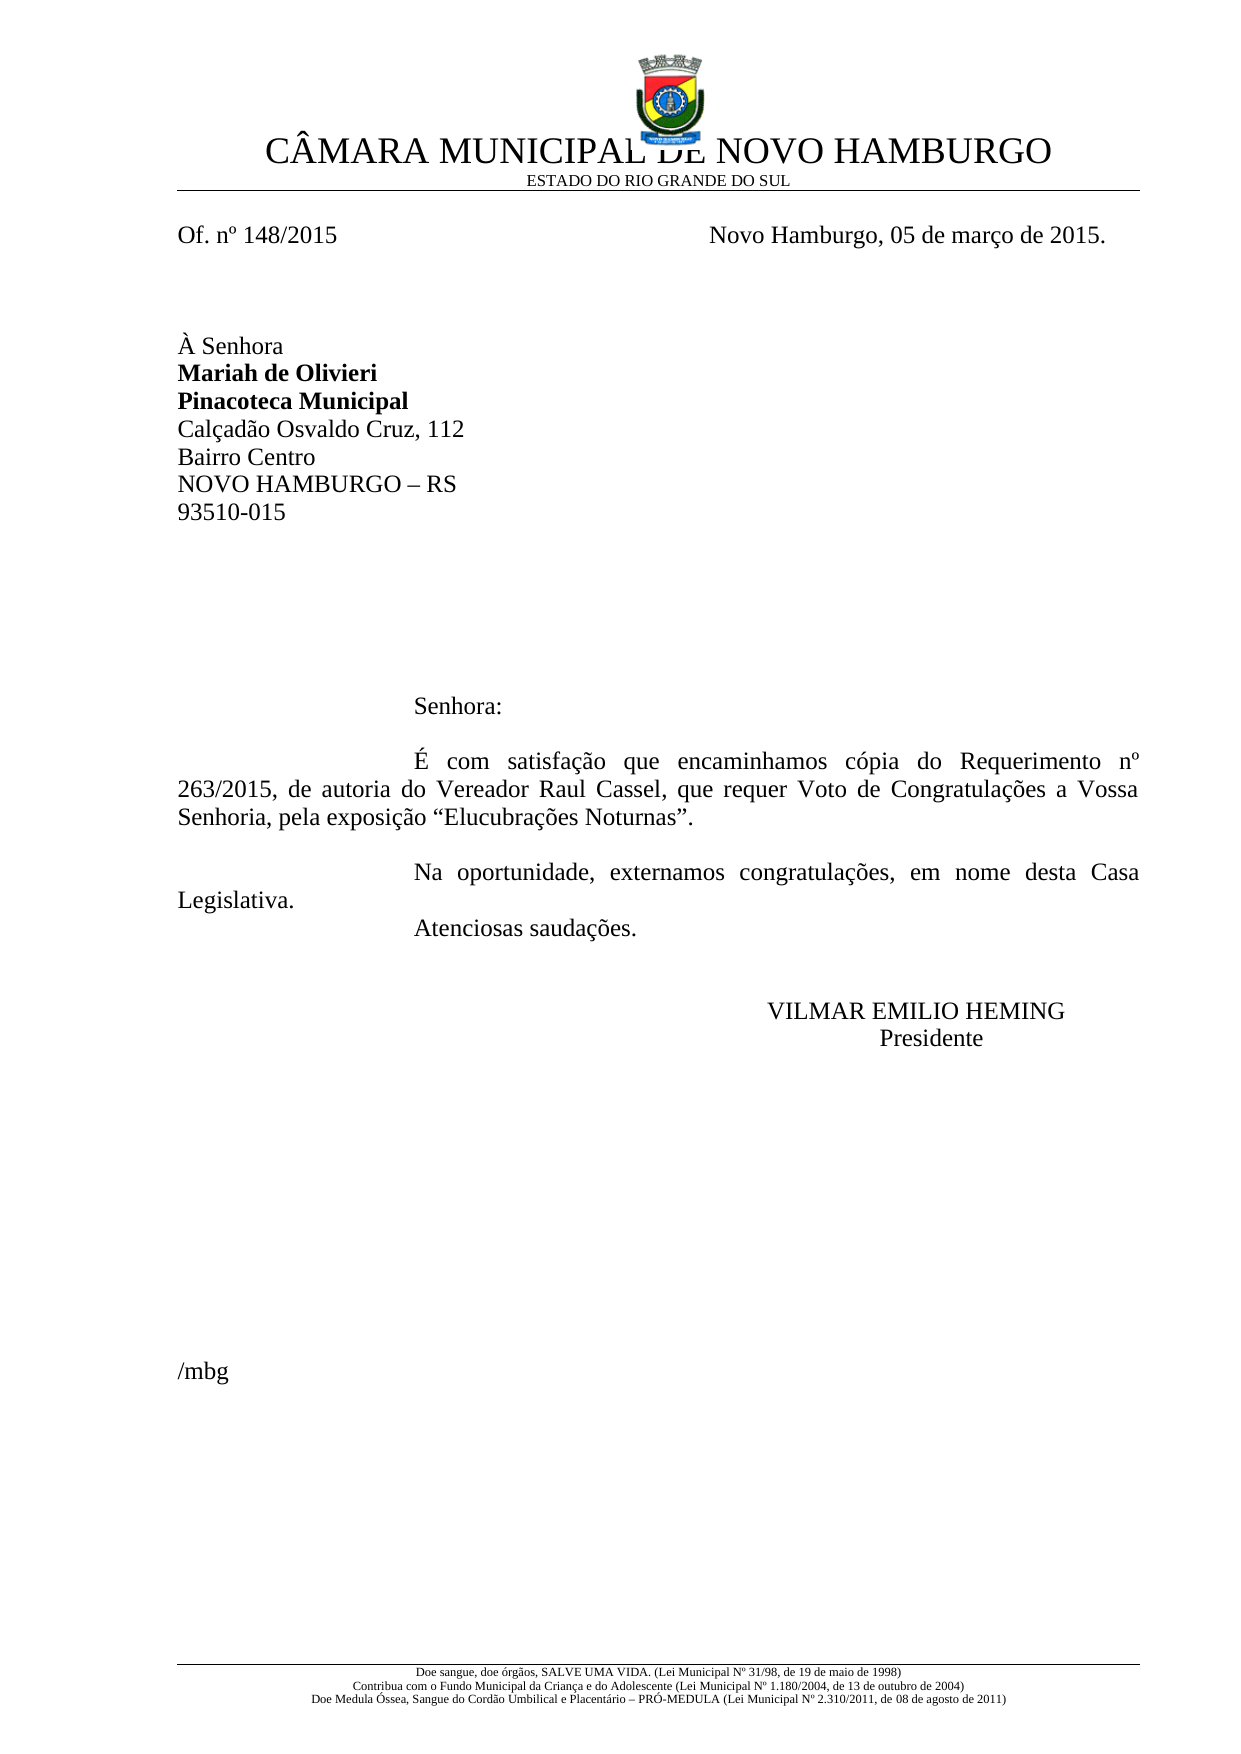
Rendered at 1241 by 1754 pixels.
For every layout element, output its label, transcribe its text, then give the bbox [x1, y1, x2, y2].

text VILMAR EMILIO HEMING [179, 997, 1140, 1024]
text Of. nº 148/2015 Novo Hamburgo, 05 de março de 2015. [177, 221, 1140, 249]
text Atenciosas saudações. [177, 914, 1140, 941]
text Na oportunidade, externamos congratulações, em nome desta Casa Legislativa. [177, 858, 1140, 914]
text Pinacoteca Municipal [177, 387, 1140, 415]
text NOVO HAMBURGO – RS [177, 470, 1140, 498]
text Calçadão Osvaldo Cruz, 112 [177, 415, 1140, 443]
text Mariah de Olivieri [177, 359, 1140, 387]
text É com satisfação que encaminhamos cópia do Requerimento nº 263/2015, de autoria do Vereador Raul Cassel, que requer Voto de Congratulações a Vossa Senhoria, pela exposição “Elucubrações Noturnas”. [177, 747, 1140, 831]
text 93510-015 [177, 498, 1140, 526]
text /mbg [177, 1357, 1140, 1385]
text À Senhora [177, 332, 1140, 359]
picture [630, 47, 708, 150]
text Senhora: [177, 692, 1140, 720]
text Bairro Centro [177, 443, 1140, 470]
text Presidente [179, 1024, 1140, 1052]
